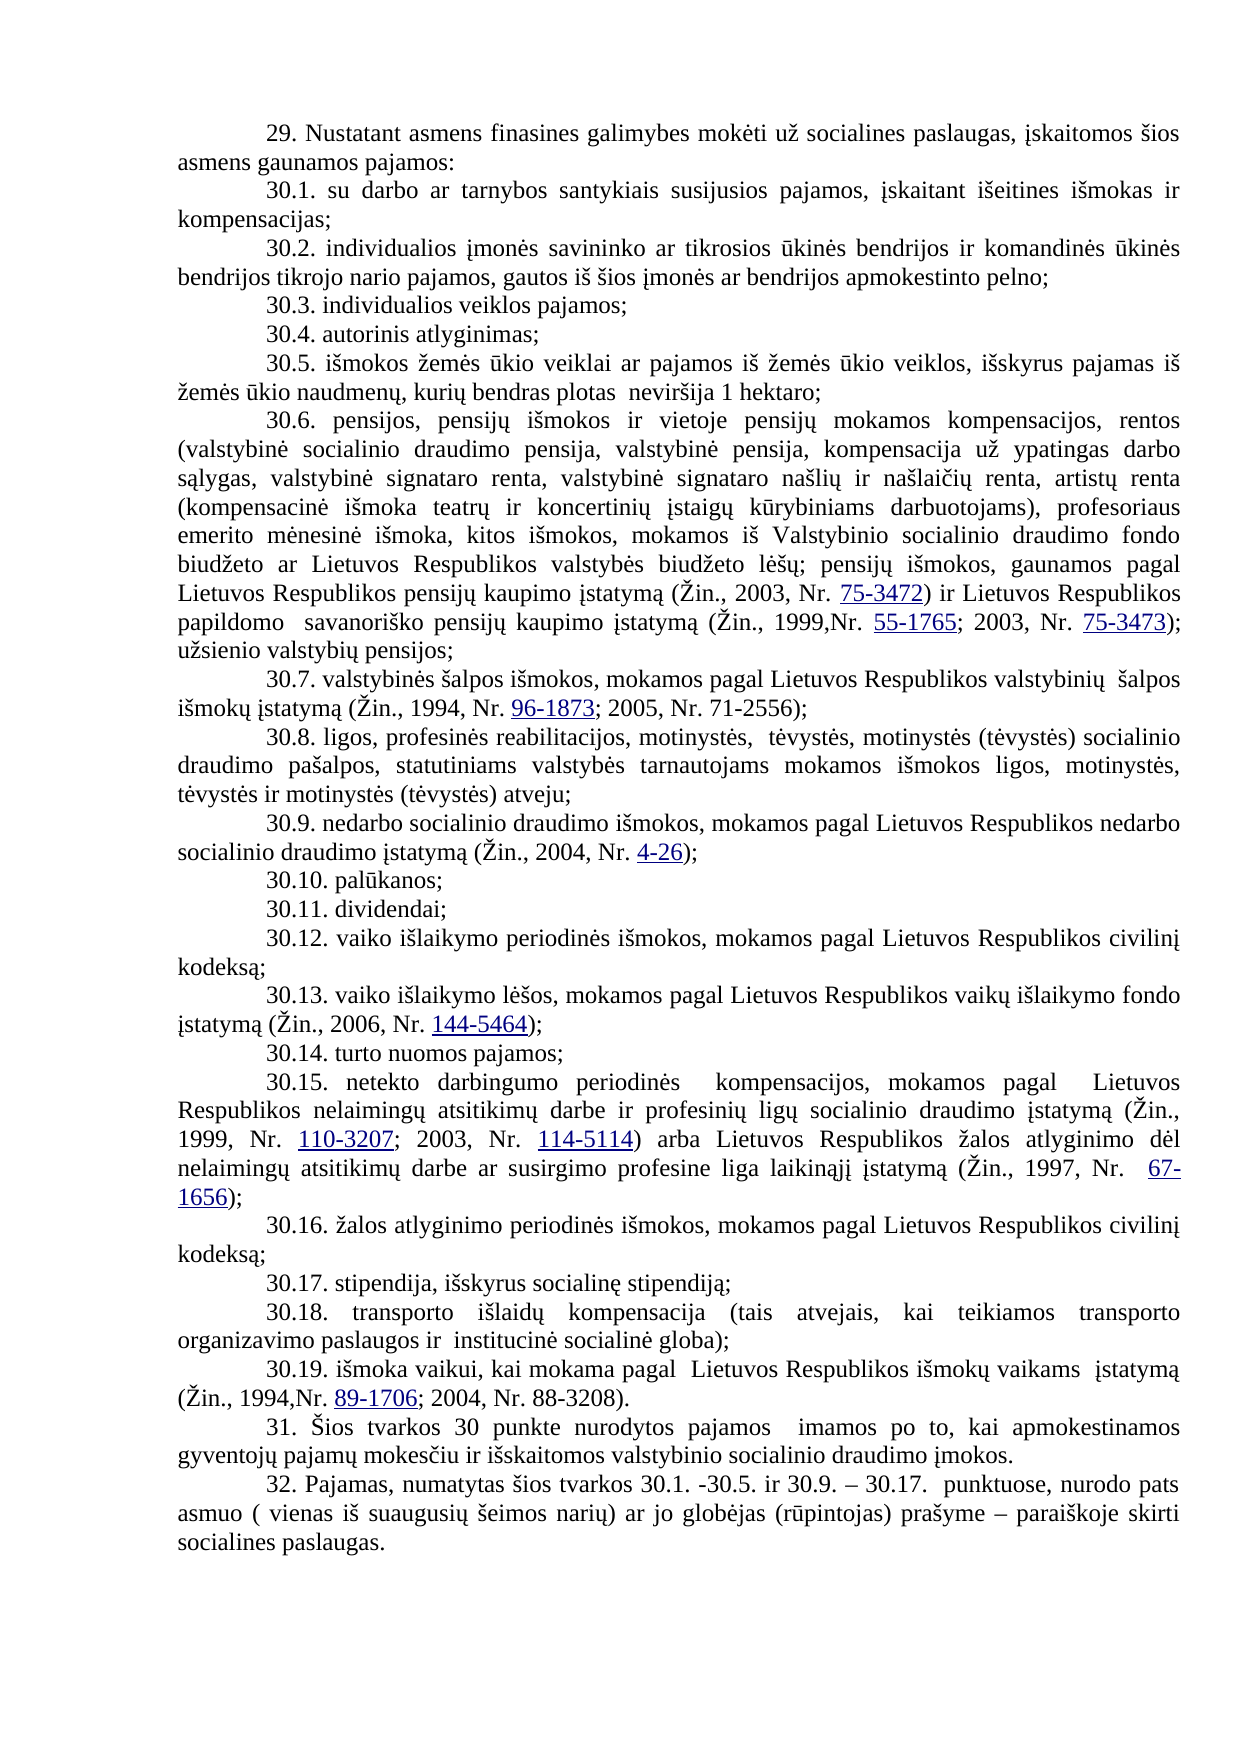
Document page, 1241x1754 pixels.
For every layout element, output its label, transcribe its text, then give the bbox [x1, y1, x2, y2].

text 30.12. vaiko išlaikymo periodinės išmokos, mokamos pagal Lietuvos Respublikos civilinį kodeksą; [177, 923, 1181, 981]
text 32. Pajamas, numatytas šios tvarkos 30.1. -30.5. ir 30.9. – 30.17. punktuose, nurodo pats asmuo ( vienas iš suaugusių šeimos narių) ar jo globėjas (rūpintojas) prašyme – paraiškoje skirti socialines paslaugas. [177, 1469, 1181, 1556]
text 30.18. transporto išlaidų kompensacija (tais atvejais, kai teikiamos transporto organizavimo paslaugos ir institucinė socialinė globa); [177, 1297, 1181, 1354]
text 30.10. palūkanos; [177, 866, 1181, 894]
text 31. Šios tvarkos 30 punkte nurodytos pajamos imamos po to, kai apmokestinamos gyventojų pajamų mokesčiu ir išskaitomos valstybinio socialinio draudimo įmokos. [177, 1412, 1181, 1469]
text 30.5. išmokos žemės ūkio veiklai ar pajamos iš žemės ūkio veiklos, išskyrus pajamas iš žemės ūkio naudmenų, kurių bendras plotas neviršija 1 hektaro; [177, 348, 1181, 406]
text 30.2. individualios įmonės savininko ar tikrosios ūkinės bendrijos ir komandinės ūkinės bendrijos tikrojo nario pajamos, gautos iš šios įmonės ar bendrijos apmokestinto pelno; [177, 233, 1181, 291]
text 30.11. dividendai; [177, 894, 1181, 923]
text 30.8. ligos, profesinės reabilitacijos, motinystės, tėvystės, motinystės (tėvystės) socialinio draudimo pašalpos, statutiniams valstybės tarnautojams mokamos išmokos ligos, motinystės, tėvystės ir motinystės (tėvystės) atveju; [177, 722, 1181, 808]
text 30.14. turto nuomos pajamos; [177, 1038, 1181, 1067]
text 29. Nustatant asmens finasines galimybes mokėti už socialines paslaugas, įskaitomos šios asmens gaunamos pajamos: [177, 118, 1181, 176]
text 30.15. netekto darbingumo periodinės kompensacijos, mokamos pagal Lietuvos Respublikos nelaimingų atsitikimų darbe ir profesinių ligų socialinio draudimo įstatymą (Žin., 1999, Nr. 110-3207; 2003, Nr. 114-5114) arba Lietuvos Respublikos žalos atlyginimo dėl nelaimingų atsitikimų darbe ar susirgimo profesine liga laikinąjį įstatymą (Žin., 1997, Nr. 67-1656); [177, 1067, 1181, 1211]
text 30.17. stipendija, išskyrus socialinę stipendiją; [177, 1268, 1181, 1297]
text 30.19. išmoka vaikui, kai mokama pagal Lietuvos Respublikos išmokų vaikams įstatymą (Žin., 1994,Nr. 89-1706; 2004, Nr. 88-3208). [177, 1354, 1181, 1412]
text 30.4. autorinis atlyginimas; [177, 319, 1181, 348]
text 30.3. individualios veiklos pajamos; [177, 291, 1181, 319]
text 30.7. valstybinės šalpos išmokos, mokamos pagal Lietuvos Respublikos valstybinių šalpos išmokų įstatymą (Žin., 1994, Nr. 96-1873; 2005, Nr. 71-2556); [177, 664, 1181, 722]
text 30.16. žalos atlyginimo periodinės išmokos, mokamos pagal Lietuvos Respublikos civilinį kodeksą; [177, 1211, 1181, 1268]
text 30.13. vaiko išlaikymo lėšos, mokamos pagal Lietuvos Respublikos vaikų išlaikymo fondo įstatymą (Žin., 2006, Nr. 144-5464); [177, 981, 1181, 1038]
text 30.9. nedarbo socialinio draudimo išmokos, mokamos pagal Lietuvos Respublikos nedarbo socialinio draudimo įstatymą (Žin., 2004, Nr. 4-26); [177, 808, 1181, 866]
text 30.1. su darbo ar tarnybos santykiais susijusios pajamos, įskaitant išeitines išmokas ir kompensacijas; [177, 176, 1181, 233]
text 30.6. pensijos, pensijų išmokos ir vietoje pensijų mokamos kompensacijos, rentos (valstybinė socialinio draudimo pensija, valstybinė pensija, kompensacija už ypatingas darbo sąlygas, valstybinė signataro renta, valstybinė signataro našlių ir našlaičių renta, artistų renta (kompensacinė išmoka teatrų ir koncertinių įstaigų kūrybiniams darbuotojams), profesoriaus emerito mėnesinė išmoka, kitos išmokos, mokamos iš Valstybinio socialinio draudimo fondo biudžeto ar Lietuvos Respublikos valstybės biudžeto lėšų; pensijų išmokos, gaunamos pagal Lietuvos Respublikos pensijų kaupimo įstatymą (Žin., 2003, Nr. 75-3472) ir Lietuvos Respublikos papildomo savanoriško pensijų kaupimo įstatymą (Žin., 1999,Nr. 55-1765; 2003, Nr. 75-3473); užsienio valstybių pensijos; [177, 406, 1181, 664]
